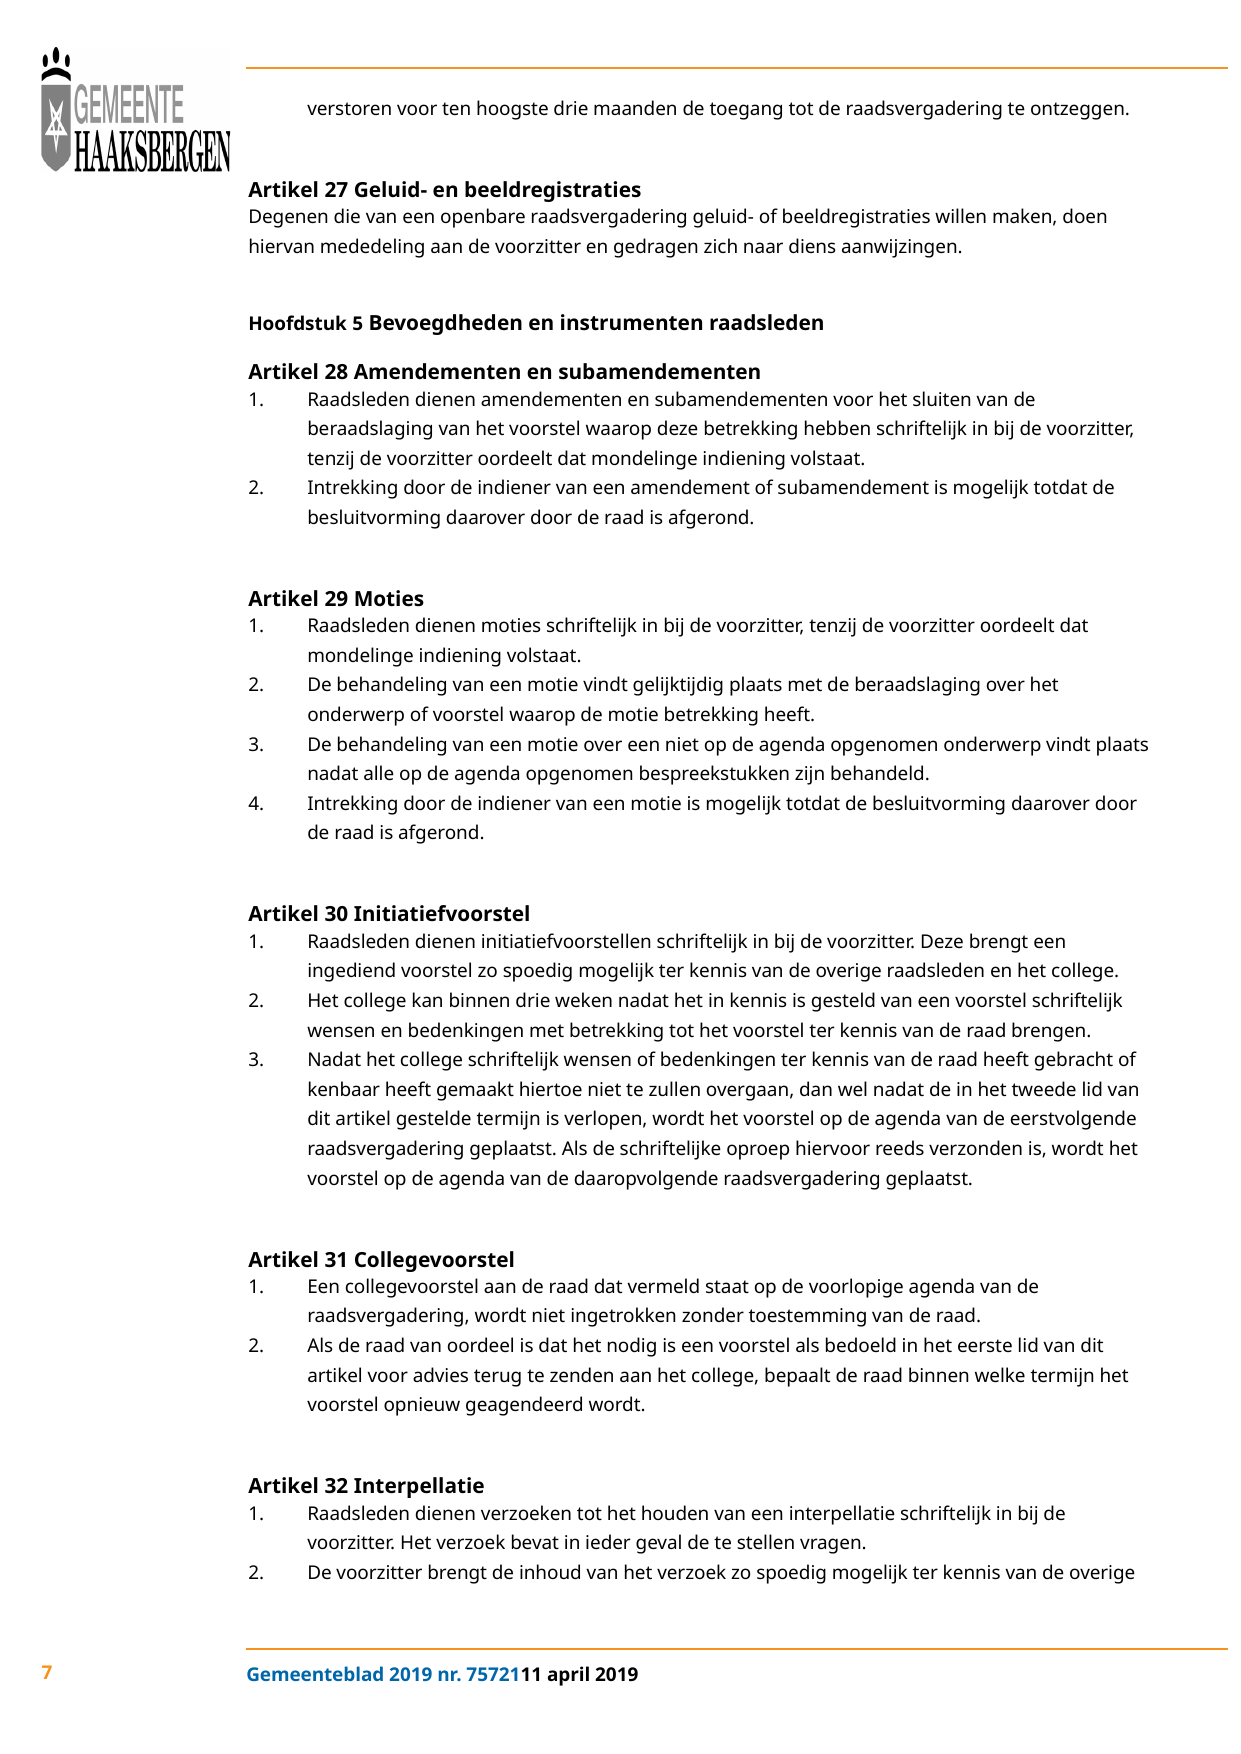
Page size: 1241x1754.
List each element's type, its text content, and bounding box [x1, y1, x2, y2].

list Intrekking door de indiener van een amendement of subamendement is mogelijk totdat de besluitvorming daarover door de raad is afgerond. [248, 474, 1152, 530]
text Artikel 31 Collegevoorstel [248, 1245, 1152, 1273]
list Als de raad van oordeel is dat het nodig is een voorstel als bedoeld in het eerste lid van dit artikel voor advies terug te zenden aan het college, bepaalt de raad binnen welke termijn het voorstel opnieuw geagendeerd wordt. [248, 1332, 1152, 1417]
list Raadsleden dienen verzoeken tot het houden van een interpellatie schriftelijk in bij de voorzitter. Het verzoek bevat in ieder geval de te stellen vragen. [248, 1500, 1152, 1555]
list Raadsleden dienen moties schriftelijk in bij de voorzitter, tenzij de voorzitter oordeelt dat mondelinge indiening volstaat. [248, 612, 1152, 668]
list Een collegevoorstel aan de raad dat vermeld staat op de voorlopige agenda van de raadsvergadering, wordt niet ingetrokken zonder toestemming van de raad. [248, 1273, 1152, 1328]
text Hoofdstuk 5 Bevoegdheden en instrumenten raadsleden [248, 308, 1152, 336]
list verstoren voor ten hoogste drie maanden de toegang tot de raadsvergadering te ontzeggen. [248, 95, 1152, 121]
text Artikel 30 Initiatiefvoorstel [248, 899, 1152, 928]
text Artikel 28 Amendementen en subamendementen [248, 357, 1152, 386]
list Raadsleden dienen initiatiefvoorstellen schriftelijk in bij de voorzitter. Deze brengt een ingediend voorstel zo spoedig mogelijk ter kennis van de overige raadsleden en het college. [248, 928, 1152, 983]
list Nadat het college schriftelijk wensen of bedenkingen ter kennis van de raad heeft gebracht of kenbaar heeft gemaakt hiertoe niet te zullen overgaan, dan wel nadat de in het tweede lid van dit artikel gestelde termijn is verlopen, wordt het voorstel op de agenda van de eerstvolgende raadsvergadering geplaatst. Als de schriftelijke oproep hiervoor reeds verzonden is, wordt het voorstel op de agenda van de daaropvolgende raadsvergadering geplaatst. [248, 1046, 1152, 1190]
list De behandeling van een motie vindt gelijktijdig plaats met de beraadslaging over het onderwerp of voorstel waarop de motie betrekking heeft. [248, 672, 1152, 727]
picture [41, 47, 231, 172]
list De voorzitter brengt de inhoud van het verzoek zo spoedig mogelijk ter kennis van de overige [248, 1559, 1152, 1585]
text Artikel 29 Moties [248, 584, 1152, 612]
list Het college kan binnen drie weken nadat het in kennis is gesteld van een voorstel schriftelijk wensen en bedenkingen met betrekking tot het voorstel ter kennis van de raad brengen. [248, 987, 1152, 1042]
list Raadsleden dienen amendementen en subamendementen voor het sluiten van de beraadslaging van het voorstel waarop deze betrekking hebben schriftelijk in bij de voorzitter, tenzij de voorzitter oordeelt dat mondelinge indiening volstaat. [248, 386, 1152, 471]
list De behandeling van een motie over een niet op de agenda opgenomen onderwerp vindt plaats nadat alle op de agenda opgenomen bespreekstukken zijn behandeld. [248, 731, 1152, 786]
text Artikel 32 Interpellatie [248, 1471, 1152, 1500]
text Degenen die van een openbare raadsvergadering geluid- of beeldregistraties willen maken, doen hiervan mededeling aan de voorzitter en gedragen zich naar diens aanwijzingen. [248, 203, 1152, 258]
text Artikel 27 Geluid- en beeldregistraties [248, 175, 1152, 203]
list Intrekking door de indiener van een motie is mogelijk totdat de besluitvorming daarover door de raad is afgerond. [248, 790, 1152, 845]
